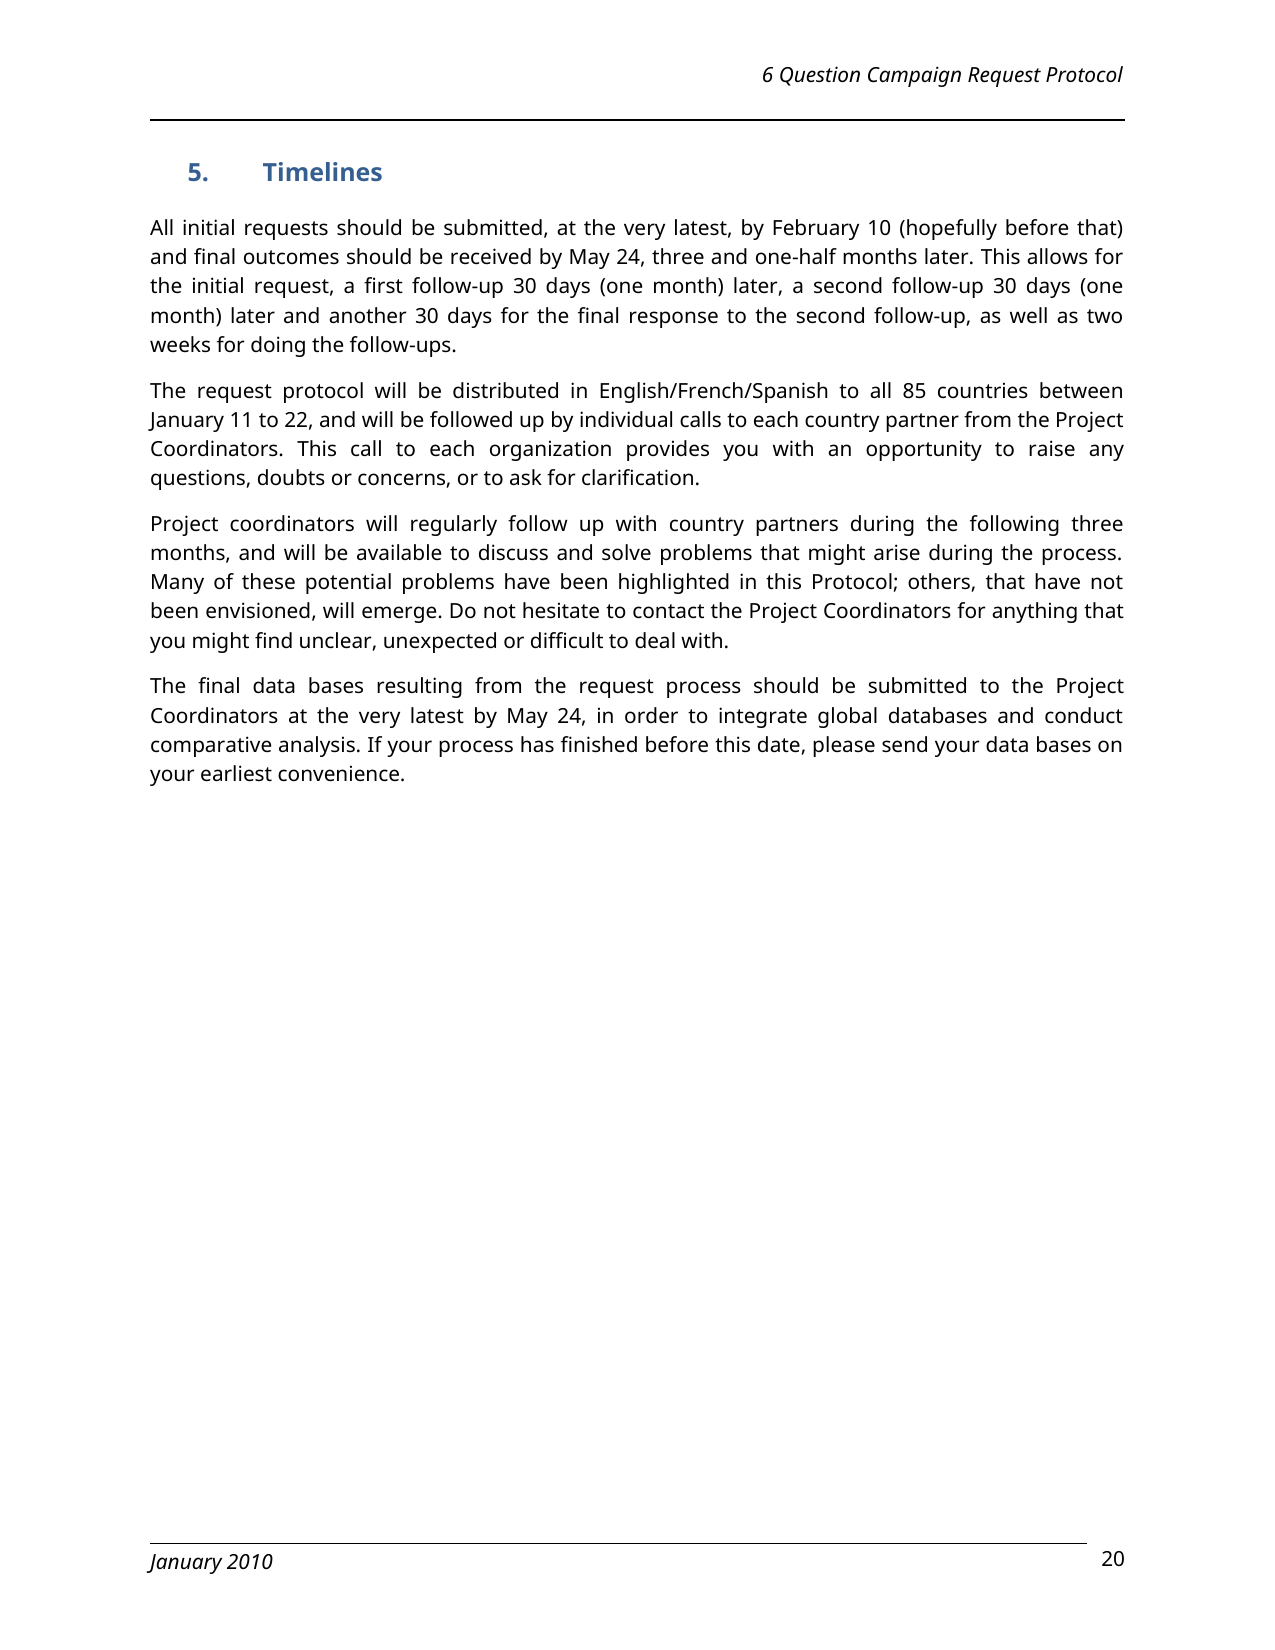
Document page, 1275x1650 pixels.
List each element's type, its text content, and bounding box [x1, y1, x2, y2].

text Project coordinators will regularly follow up with country partners during the following three months, and will be available to discuss and solve problems that might arise during the process. Many of these potential problems have been highlighted in this Protocol; others, that have not been envisioned, will emerge. Do not hesitate to contact the Project Coordinators for anything that you might find unclear, unexpected or difficult to deal with. [150, 508, 1125, 654]
text The final data bases resulting from the request process should be submitted to the Project Coordinators at the very latest by May 24, in order to integrate global databases and conduct comparative analysis. If your process has finished before this date, please send your data bases on your earliest convenience. [150, 671, 1125, 787]
text All initial requests should be submitted, at the very latest, by February 10 (hopefully before that) and final outcomes should be received by May 24, three and one-half months later. This allows for the initial request, a first follow-up 30 days (one month) later, a second follow-up 30 days (one month) later and another 30 days for the final response to the second follow-up, as well as two weeks for doing the follow-ups. [150, 212, 1125, 358]
text The request protocol will be distributed in English/French/Spanish to all 85 countries between January 11 to 22, and will be followed up by individual calls to each country partner from the Project Coordinators. This call to each organization provides you with an opportunity to raise any questions, doubts or concerns, or to ask for clarification. [150, 375, 1125, 491]
subtitle Timelines [187, 158, 1125, 187]
